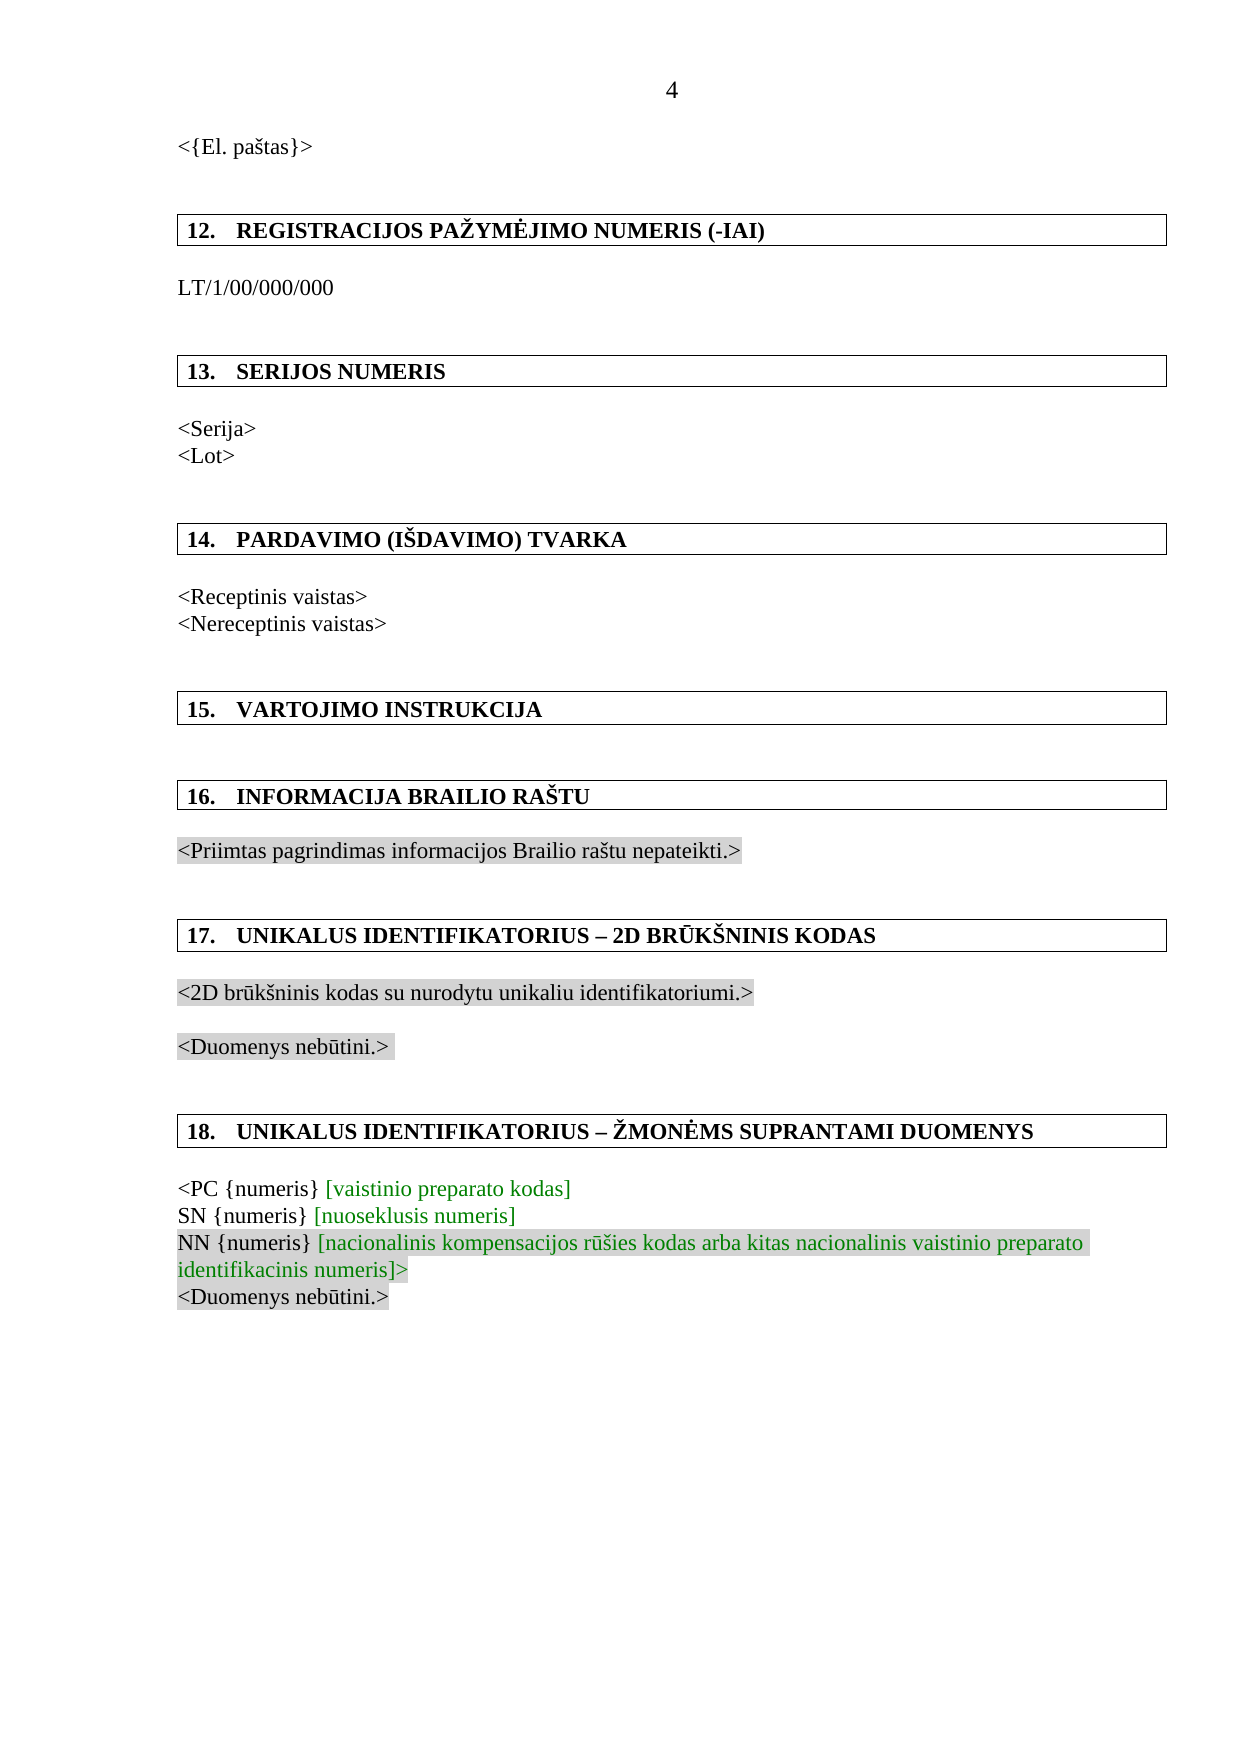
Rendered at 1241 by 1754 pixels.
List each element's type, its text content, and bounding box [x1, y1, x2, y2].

text <Serija> [177, 414, 1167, 441]
text 13. SERIJOS NUMERIS [178, 356, 1166, 386]
text 16. INFORMACIJA BRAILIO RAŠTU [178, 781, 1166, 809]
text <Priimtas pagrindimas informacijos Brailio raštu nepateikti.> [177, 837, 1167, 864]
text <Nereceptinis vaistas> [177, 609, 1167, 637]
text <Lot> [177, 441, 1167, 468]
text 18. UNIKALUS IDENTIFIKATORIUS – ŽMONĖMS SUPRANTAMI DUOMENYS [178, 1115, 1166, 1147]
text <Receptinis vaistas> [177, 582, 1167, 609]
text SN {numeris} [nuoseklusis numeris] [177, 1202, 1167, 1229]
text <Duomenys nebūtini.> [177, 1283, 1167, 1310]
text LT/1/00/000/000 [177, 273, 1167, 301]
text <PC {numeris} [vaistinio preparato kodas] [177, 1175, 1167, 1202]
text <{El. paštas}> [177, 132, 1167, 159]
text <2D brūkšninis kodas su nurodytu unikaliu identifikatoriumi.> [177, 979, 1167, 1006]
text 17. UNIKALUS IDENTIFIKATORIUS – 2D BRŪKŠNINIS KODAS [178, 920, 1166, 951]
text 12. REGISTRACIJOS PAŽYMĖJIMO NUMERIS (-IAI) [178, 215, 1166, 245]
text 14. PARDAVIMO (IŠDAVIMO) TVARKA [178, 524, 1166, 554]
text 15. VARTOJIMO INSTRUKCIJA [178, 692, 1166, 724]
text NN {numeris} [nacionalinis kompensacijos rūšies kodas arba kitas nacionalinis vaistinio preparato identifikacinis numeris]> [177, 1229, 1167, 1283]
text <Duomenys nebūtini.> [177, 1033, 1167, 1060]
